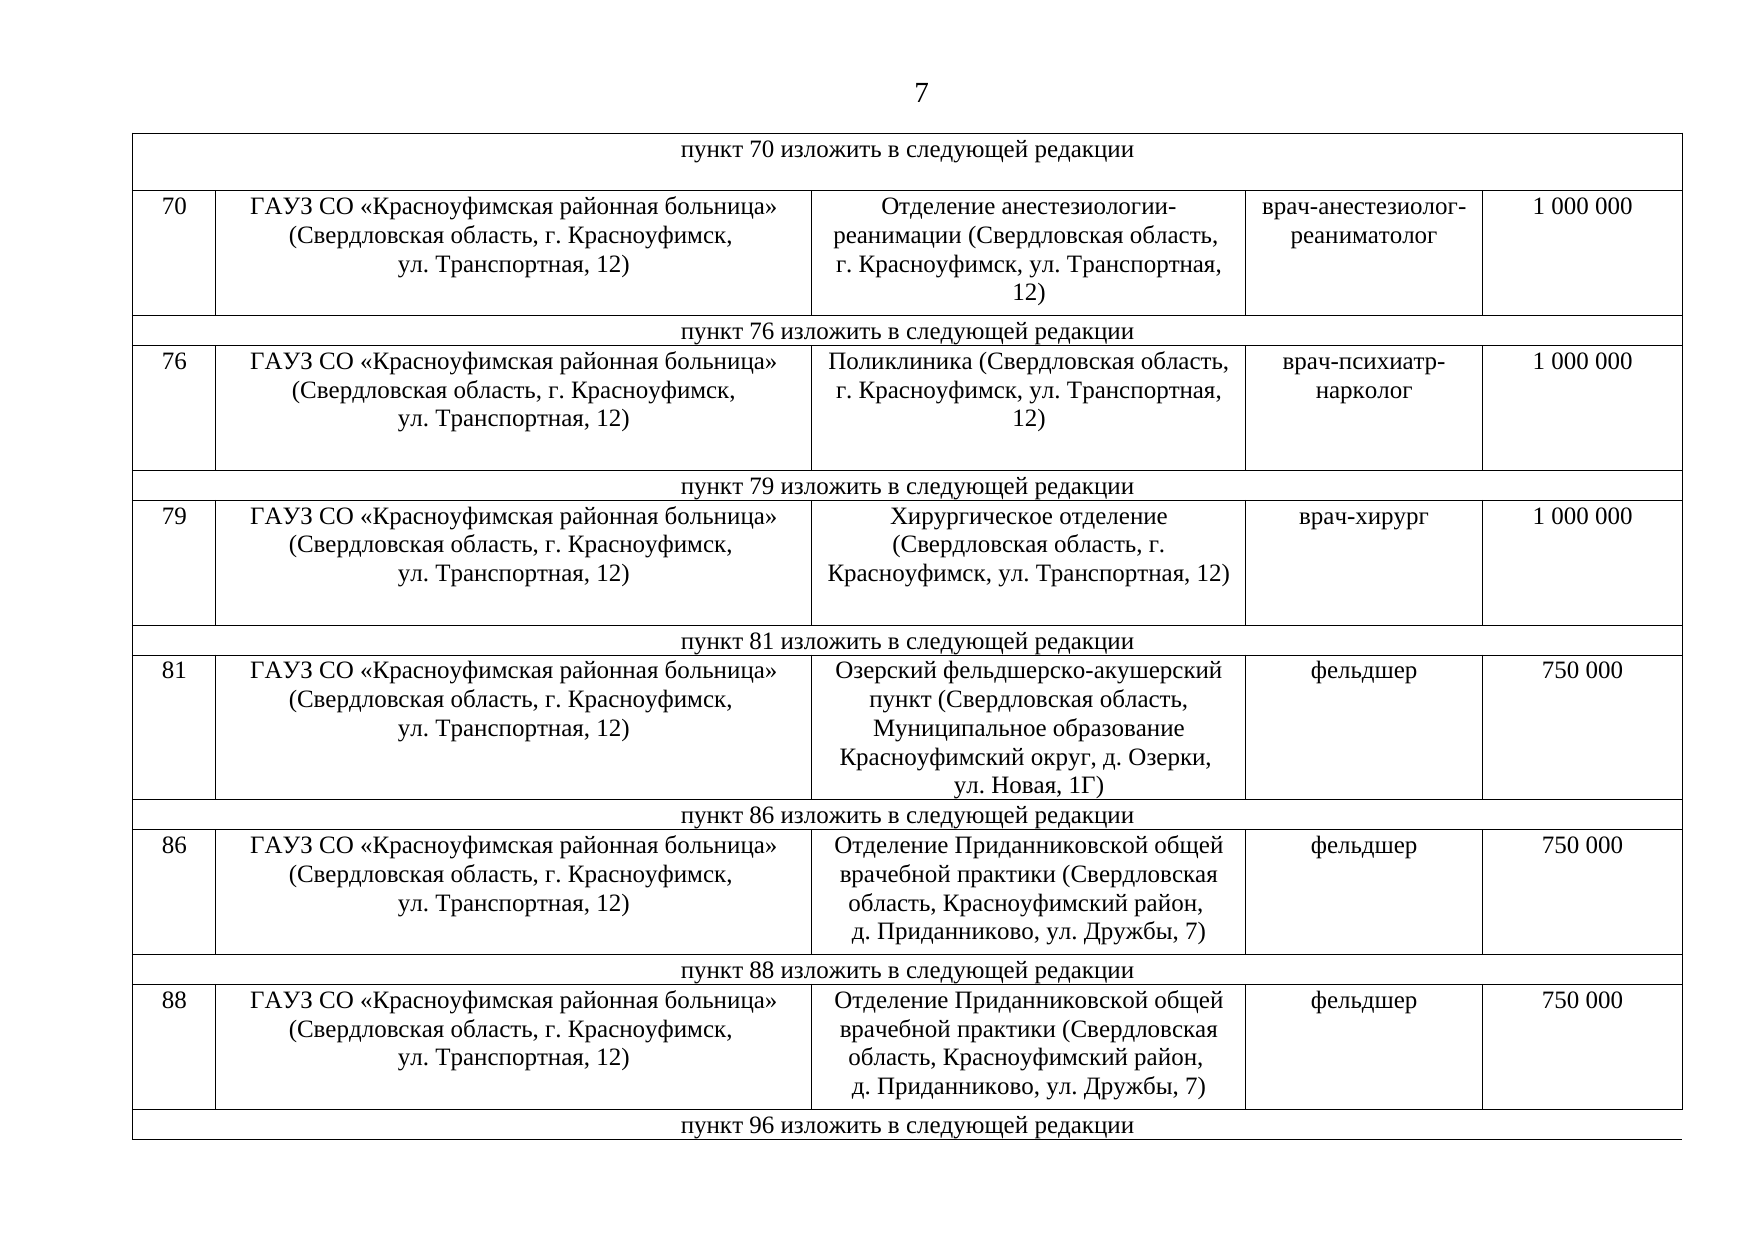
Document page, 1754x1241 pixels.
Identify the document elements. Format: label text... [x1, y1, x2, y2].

table_cell Хирургическое отделение (Свердловская область, г. Красноуфимск, ул. Транспортная, 12) [812, 501, 1245, 625]
table_cell 750 000 [1483, 656, 1682, 799]
table_cell пункт 79 изложить в следующей редакции [133, 471, 1682, 500]
table_cell пункт 86 изложить в следующей редакции [133, 800, 1682, 829]
table_cell Отделение анестезиологии-реанимации (Свердловская область, г. Красноуфимск, ул. Транспортная, 12) [812, 191, 1245, 315]
table_cell Отделение Приданниковской общей врачебной практики (Свердловская область, Красноуфимский район, д. Приданниково, ул. Дружбы, 7) [812, 830, 1245, 954]
table_cell врач-анестезиолог-реаниматолог [1246, 191, 1482, 315]
table_cell 86 [133, 830, 215, 954]
table_cell ГАУЗ СО «Красноуфимская районная больница» (Свердловская область, г. Красноуфимск, ул. Транспортная, 12) [216, 656, 811, 799]
table_cell ГАУЗ СО «Красноуфимская районная больница» (Свердловская область, г. Красноуфимск, ул. Транспортная, 12) [216, 830, 811, 954]
table_cell врач-хирург [1246, 501, 1482, 625]
table_cell врач-психиатр-нарколог [1246, 346, 1482, 470]
table_cell 76 [133, 346, 215, 470]
table_cell пункт 81 изложить в следующей редакции [133, 626, 1682, 654]
table_cell 81 [133, 656, 215, 799]
table_cell 79 [133, 501, 215, 625]
table_cell 1 000 000 [1483, 501, 1682, 625]
table_cell ГАУЗ СО «Красноуфимская районная больница» (Свердловская область, г. Красноуфимск, ул. Транспортная, 12) [216, 346, 811, 470]
table_cell пункт 88 изложить в следующей редакции [133, 955, 1682, 984]
table_cell Отделение Приданниковской общей врачебной практики (Свердловская область, Красноуфимский район, д. Приданниково, ул. Дружбы, 7) [812, 985, 1245, 1109]
table_cell фельдшер [1246, 830, 1482, 954]
table_cell 88 [133, 985, 215, 1109]
table_cell 750 000 [1483, 830, 1682, 954]
table_cell пункт 96 изложить в следующей редакции [133, 1110, 1682, 1139]
table_cell 1 000 000 [1483, 346, 1682, 470]
table_cell пункт 76 изложить в следующей редакции [133, 316, 1682, 345]
table_cell 70 [133, 191, 215, 315]
table_cell ГАУЗ СО «Красноуфимская районная больница» (Свердловская область, г. Красноуфимск, ул. Транспортная, 12) [216, 985, 811, 1109]
table_cell Озерский фельдшерско-акушерский пункт (Свердловская область, Муниципальное образование Красноуфимский округ, д. Озерки, ул. Новая, 1Г) [812, 656, 1245, 799]
table_cell фельдшер [1246, 985, 1482, 1109]
table_cell фельдшер [1246, 656, 1482, 799]
table_cell Поликлиника (Свердловская область, г. Красноуфимск, ул. Транспортная, 12) [812, 346, 1245, 470]
table_cell ГАУЗ СО «Красноуфимская районная больница» (Свердловская область, г. Красноуфимск, ул. Транспортная, 12) [216, 501, 811, 625]
table_cell ГАУЗ СО «Красноуфимская районная больница» (Свердловская область, г. Красноуфимск, ул. Транспортная, 12) [216, 191, 811, 315]
table_cell 750 000 [1483, 985, 1682, 1109]
table_cell пункт 70 изложить в следующей редакции [133, 134, 1682, 190]
table_cell 1 000 000 [1483, 191, 1682, 315]
